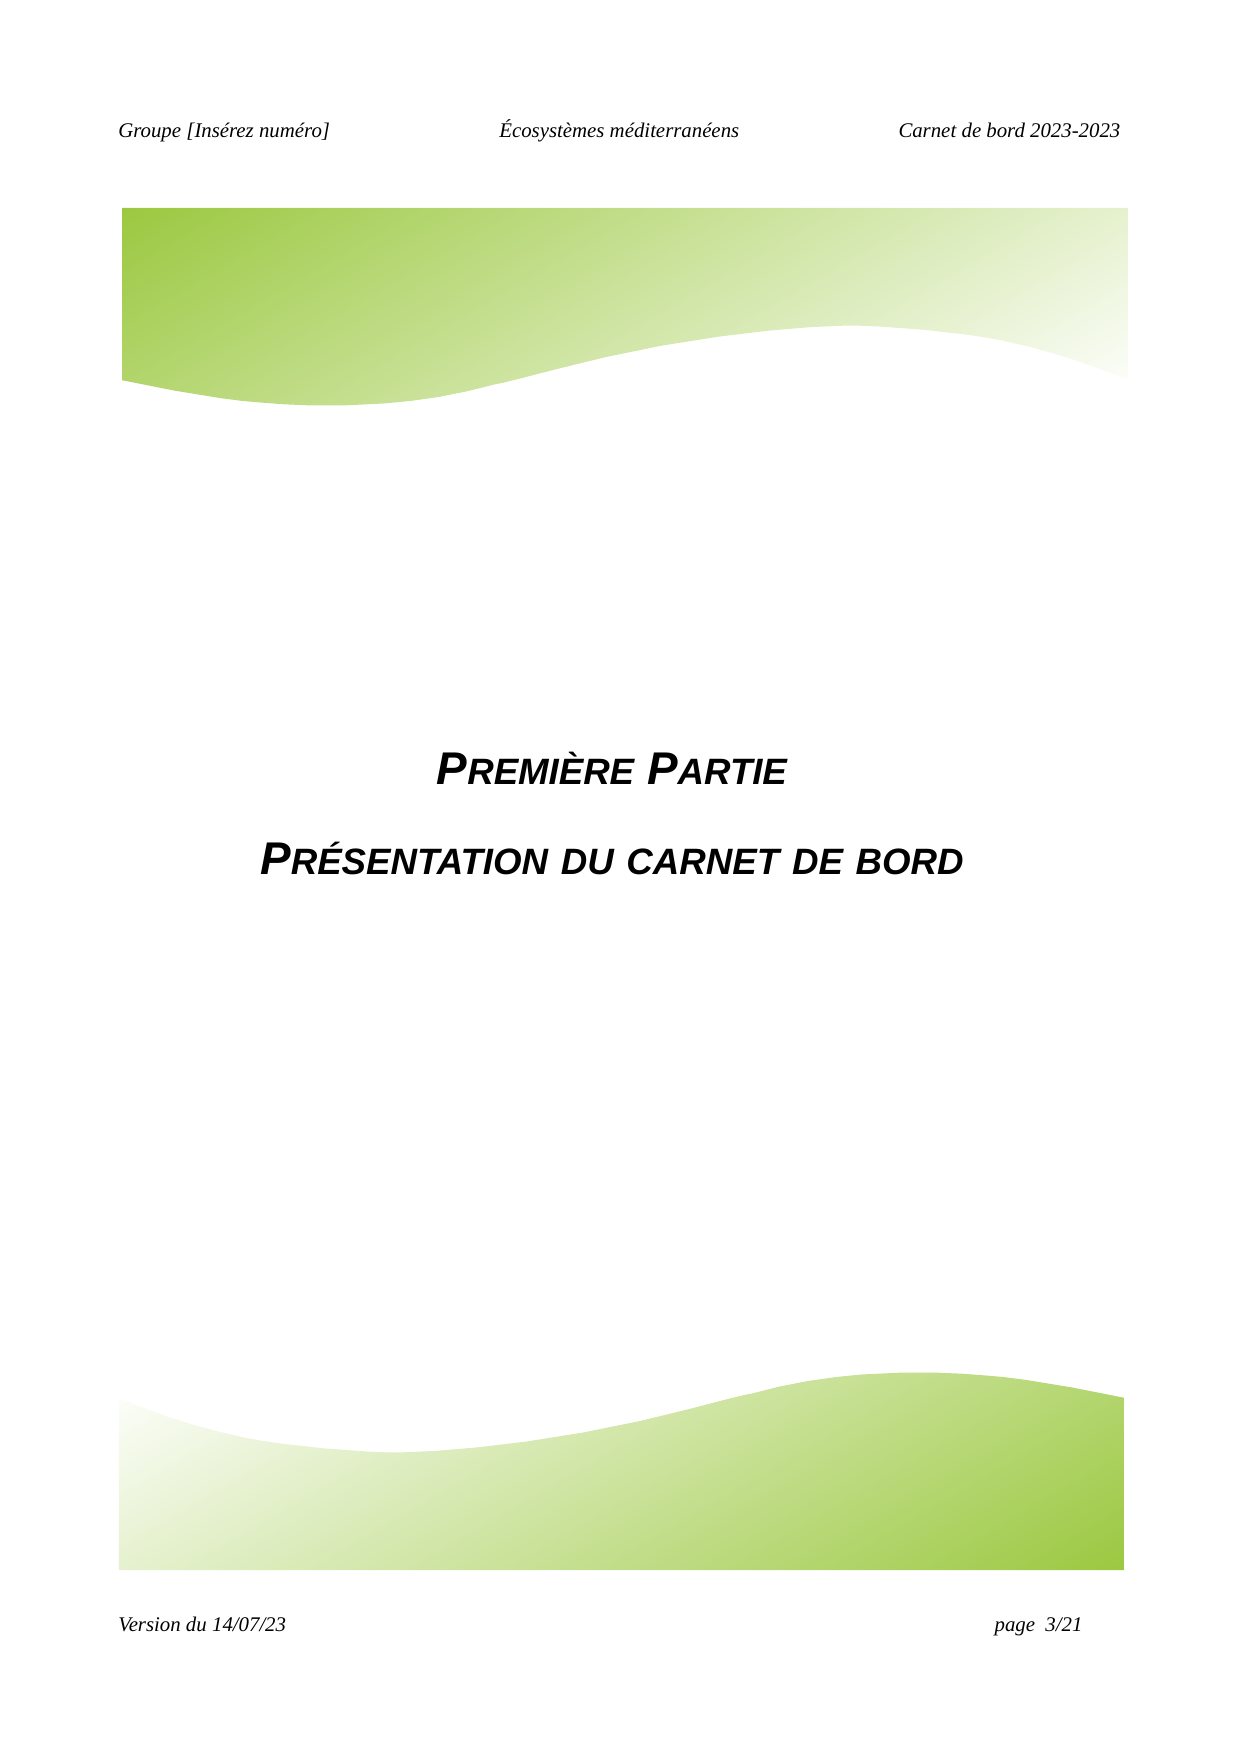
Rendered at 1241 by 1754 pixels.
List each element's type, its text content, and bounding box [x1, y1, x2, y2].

subtitle Première Partie [118, 738, 1122, 794]
subtitle Présentation du carnet de bord [118, 828, 1122, 887]
